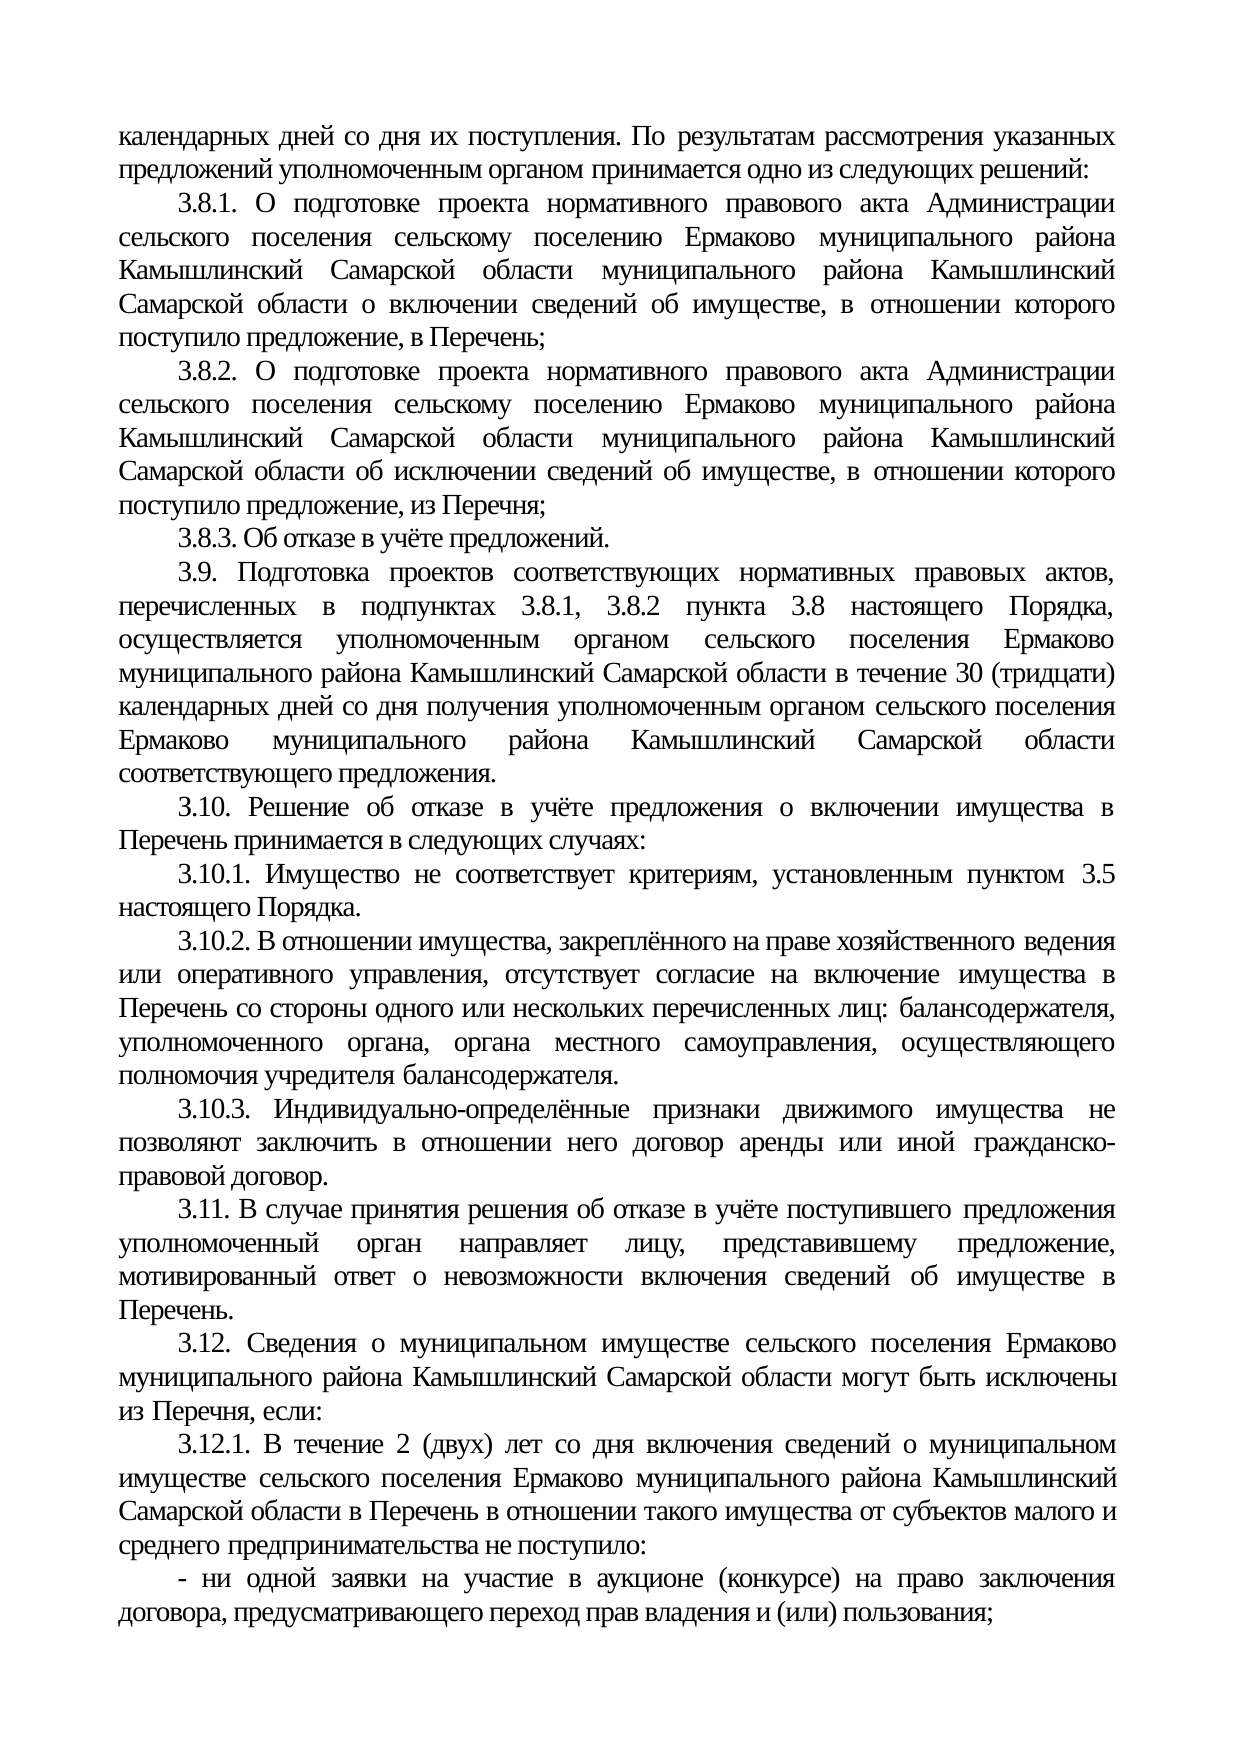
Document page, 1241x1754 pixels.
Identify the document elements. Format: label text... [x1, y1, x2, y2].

text 3.8.3. Об отказе в учёте предложений. [611, 521, 1116, 554]
text 3.12. Сведения о муниципальном имуществе сельского поселения Ермаково муниципального района Камышлинский Самарской области могут быть исключены из Перечня, если: [745, 1326, 1118, 1359]
text - ни одной заявки на участие в аукционе (конкурсе) на право заключения договора, предусматривающего переход прав владения и (или) пользования; [995, 1594, 1118, 1627]
text 3.8.1. О подготовке проекта нормативного правового акта Администрации сельского поселения сельскому поселению Ермаково муниципального района Камышлинский Самарской области муниципального района Камышлинский Самарской области о включении сведений об имуществе, в отношении которого поступило предложение, в Перечень; [547, 319, 1116, 353]
text З.10. Решение об отказе в учёте предложения о включении имущества в Перечень принимается в следующих случаях: [118, 789, 1116, 856]
text 3.10.3. Индивидуально-определённые признаки движимого имущества не позволяют заключить в отношении него договор аренды или иной гражданско-правовой договор. [330, 1158, 1116, 1191]
text 3.8.2. О подготовке проекта нормативного правового акта Администрации сельского поселения сельскому поселению Ермаково муниципального района Камышлинский Самарской области муниципального района Камышлинский Самарской области об исключении сведений об имуществе, в отношении которого поступило предложение, из Перечня; [118, 353, 819, 420]
text 3.8.2. О подготовке проекта нормативного правового акта Администрации сельского поселения сельскому поселению Ермаково муниципального района Камышлинский Самарской области муниципального района Камышлинский Самарской области об исключении сведений об имуществе, в отношении которого поступило предложение, из Перечня; [548, 487, 1116, 521]
text 3.12.1. В течение 2 (двух) лет со дня включения сведений о муниципальном имуществе сельского поселения Ермаково муниципального района Камышлинский Самарской области в Перечень в отношении такого имущества от субъектов малого и среднего предпринимательства не поступило: [648, 1527, 1118, 1560]
text 3.8.3. Об отказе в учёте предложений. [118, 521, 177, 554]
text 3.9. Подготовка проектов соответствующих нормативных правовых актов, перечисленных в подпунктах 3.8.1, 3.8.2 пункта 3.8 настоящего Порядка, осуществляется уполномоченным органом сельского поселения Ермаково муниципального района Камышлинский Самарской области в течение 30 (тридцати) календарных дней со дня получения уполномоченным органом сельского поселения Ермаково муниципального района Камышлинский Самарской области соответствующего предложения. [704, 621, 1116, 655]
text 3.10.2. В отношении имущества, закреплённого на праве хозяйственного ведения или оперативного управления, отсутствует согласие на включение имущества в Перечень со стороны одного или нескольких перечисленных лиц: балансодержателя, уполномоченного органа, органа местного самоуправления, осуществляющего полномочия учредителя балансодержателя. [620, 1057, 1116, 1091]
text 3.12.1. В течение 2 (двух) лет со дня включения сведений о муниципальном имуществе сельского поселения Ермаково муниципального района Камышлинский Самарской области в Перечень в отношении такого имущества от субъектов малого и среднего предпринимательства не поступило: [258, 1460, 624, 1493]
text 3.11. В случае принятия решения об отказе в учёте поступившего предложения уполномоченный орган направляет лицу, представившему предложение, мотивированный ответ о невозможности включения сведений об имуществе в Перечень. [236, 1292, 1116, 1326]
text 3.8.1. О подготовке проекта нормативного правового акта Администрации сельского поселения сельскому поселению Ермаково муниципального района Камышлинский Самарской области муниципального района Камышлинский Самарской области о включении сведений об имуществе, в отношении которого поступило предложение, в Перечень; [118, 185, 819, 252]
text 3.10.1. Имущество не соответствует критериям, установленным пунктом 3.5 настоящего Порядка. [118, 856, 1116, 923]
text 3.12. Сведения о муниципальном имуществе сельского поселения Ермаково муниципального района Камышлинский Самарской области могут быть исключены из Перечня, если: [324, 1393, 1118, 1426]
text 3.9. Подготовка проектов соответствующих нормативных правовых актов, перечисленных в подпунктах 3.8.1, 3.8.2 пункта 3.8 настоящего Порядка, осуществляется уполномоченным органом сельского поселения Ермаково муниципального района Камышлинский Самарской области в течение 30 (тридцати) календарных дней со дня получения уполномоченным органом сельского поселения Ермаково муниципального района Камышлинский Самарской области соответствующего предложения. [498, 755, 1116, 789]
